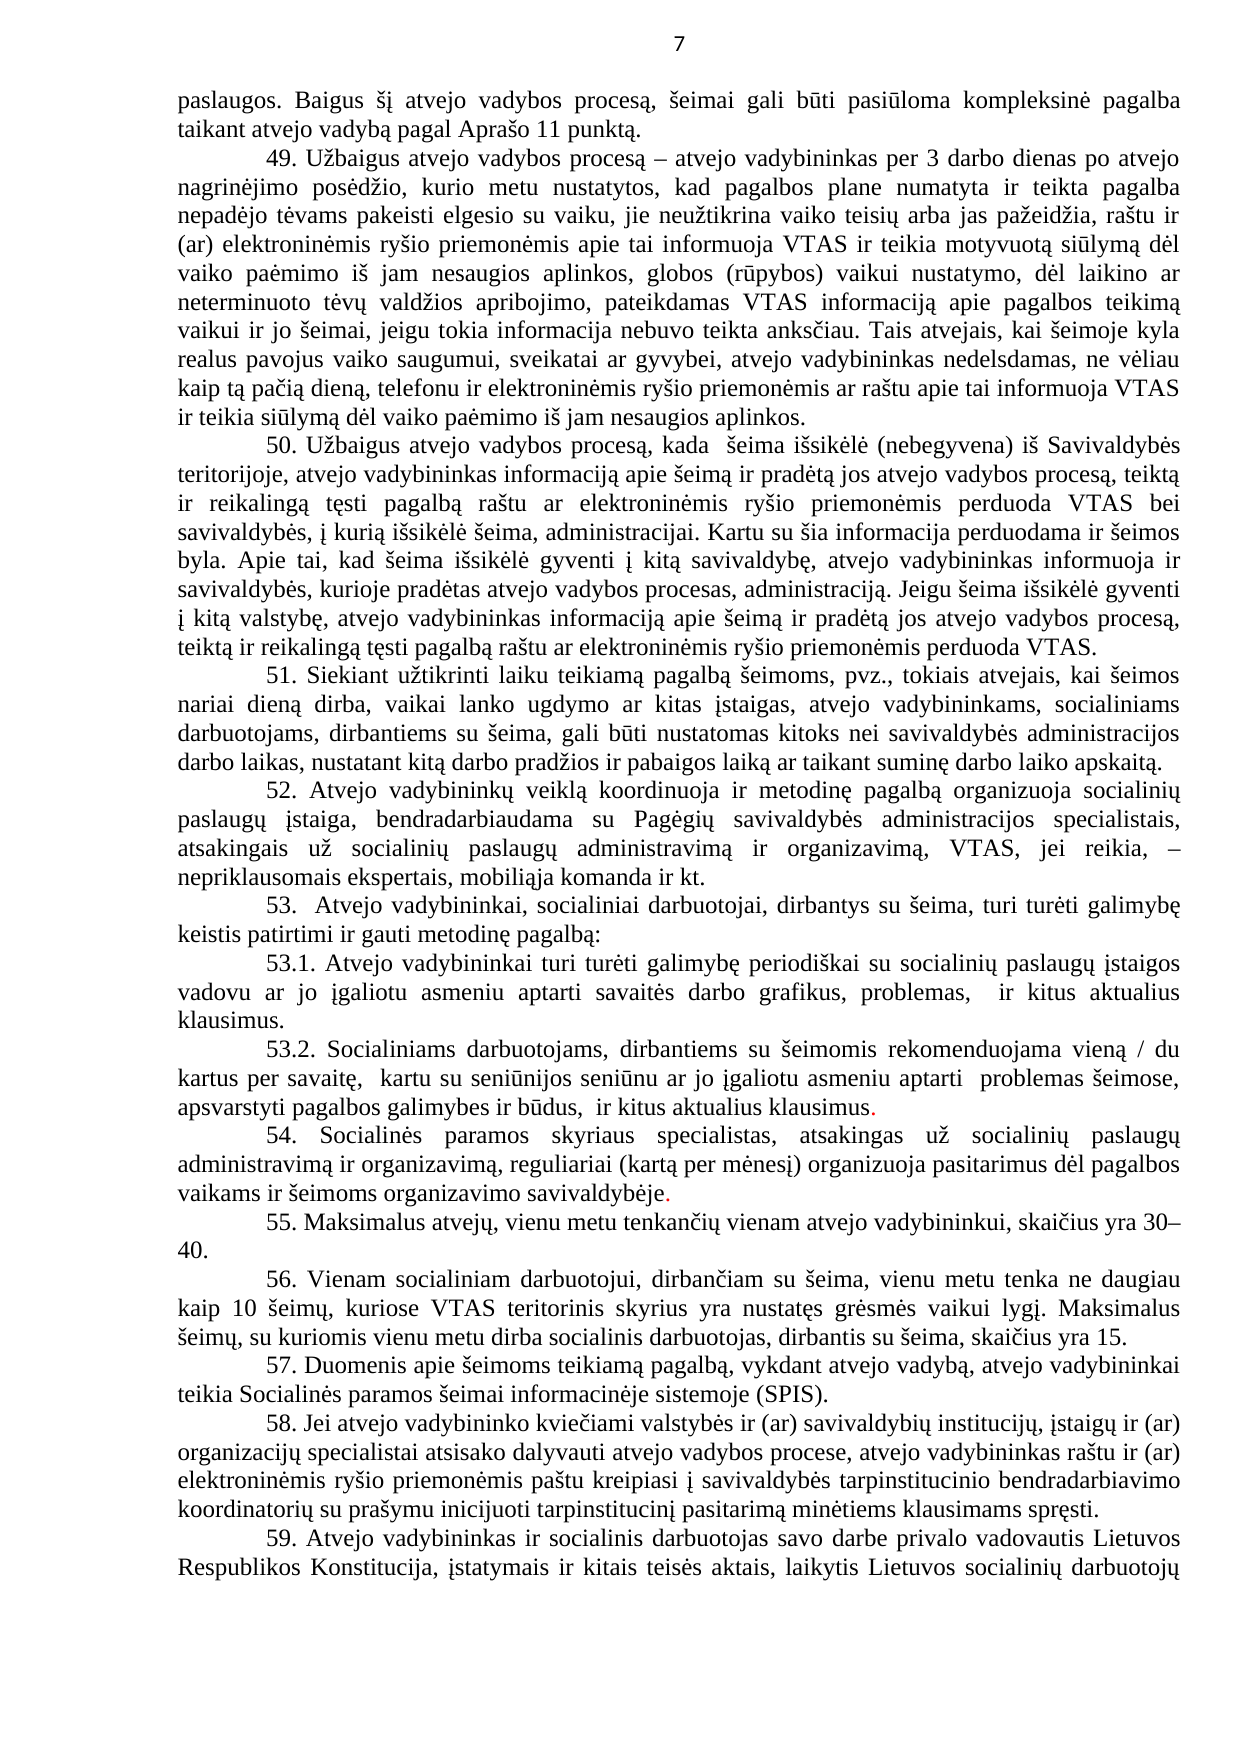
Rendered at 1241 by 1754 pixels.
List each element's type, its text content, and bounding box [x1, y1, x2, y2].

text 57. Duomenis apie šeimoms teikiamą pagalbą, vykdant atvejo vadybą, atvejo vadybininkai teikia Socialinės paramos šeimai informacinėje sistemoje (SPIS). [177, 1351, 1181, 1408]
text 56. Vienam socialiniam darbuotojui, dirbančiam su šeima, vienu metu tenka ne daugiau kaip 10 šeimų, kuriose VTAS teritorinis skyrius yra nustatęs grėsmės vaikui lygį. Maksimalus šeimų, su kuriomis vienu metu dirba socialinis darbuotojas, dirbantis su šeima, skaičius yra 15. [177, 1264, 1181, 1351]
text 50. Užbaigus atvejo vadybos procesą, kada šeima išsikėlė (nebegyvena) iš Savivaldybės teritorijoje, atvejo vadybininkas informaciją apie šeimą ir pradėtą jos atvejo vadybos procesą, teiktą ir reikalingą tęsti pagalbą raštu ar elektroninėmis ryšio priemonėmis perduoda VTAS bei savivaldybės, į kurią išsikėlė šeima, administracijai. Kartu su šia informacija perduodama ir šeimos byla. Apie tai, kad šeima išsikėlė gyventi į kitą savivaldybę, atvejo vadybininkas informuoja ir savivaldybės, kurioje pradėtas atvejo vadybos procesas, administraciją. Jeigu šeima išsikėlė gyventi į kitą valstybę, atvejo vadybininkas informaciją apie šeimą ir pradėtą jos atvejo vadybos procesą, teiktą ir reikalingą tęsti pagalbą raštu ar elektroninėmis ryšio priemonėmis perduoda VTAS. [177, 431, 1181, 661]
text paslaugos. Baigus šį atvejo vadybos procesą, šeimai gali būti pasiūloma kompleksinė pagalba taikant atvejo vadybą pagal Aprašo 11 punktą. [177, 86, 1181, 143]
text 58. Jei atvejo vadybininko kviečiami valstybės ir (ar) savivaldybių institucijų, įstaigų ir (ar) organizacijų specialistai atsisako dalyvauti atvejo vadybos procese, atvejo vadybininkas raštu ir (ar) elektroninėmis ryšio priemonėmis paštu kreipiasi į savivaldybės tarpinstitucinio bendradarbiavimo koordinatorių su prašymu inicijuoti tarpinstitucinį pasitarimą minėtiems klausimams spręsti. [177, 1408, 1181, 1523]
text 53.2. Socialiniams darbuotojams, dirbantiems su šeimomis rekomenduojama vieną / du kartus per savaitę, kartu su seniūnijos seniūnu ar jo įgaliotu asmeniu aptarti problemas šeimose, apsvarstyti pagalbos galimybes ir būdus, ir kitus aktualius klausimus. [177, 1034, 1181, 1121]
text 51. Siekiant užtikrinti laiku teikiamą pagalbą šeimoms, pvz., tokiais atvejais, kai šeimos nariai dieną dirba, vaikai lanko ugdymo ar kitas įstaigas, atvejo vadybininkams, socialiniams darbuotojams, dirbantiems su šeima, gali būti nustatomas kitoks nei savivaldybės administracijos darbo laikas, nustatant kitą darbo pradžios ir pabaigos laiką ar taikant suminę darbo laiko apskaitą. [177, 661, 1181, 776]
text 54. Socialinės paramos skyriaus specialistas, atsakingas už socialinių paslaugų administravimą ir organizavimą, reguliariai (kartą per mėnesį) organizuoja pasitarimus dėl pagalbos vaikams ir šeimoms organizavimo savivaldybėje. [177, 1121, 1181, 1207]
text 59. Atvejo vadybininkas ir socialinis darbuotojas savo darbe privalo vadovautis Lietuvos Respublikos Konstitucija, įstatymais ir kitais teisės aktais, laikytis Lietuvos socialinių darbuotojų [177, 1523, 1181, 1581]
text 55. Maksimalus atvejų, vienu metu tenkančių vienam atvejo vadybininkui, skaičius yra 30–40. [177, 1207, 1181, 1264]
text 52. Atvejo vadybininkų veiklą koordinuoja ir metodinę pagalbą organizuoja socialinių paslaugų įstaiga, bendradarbiaudama su Pagėgių savivaldybės administracijos specialistais, atsakingais už socialinių paslaugų administravimą ir organizavimą, VTAS, jei reikia, – nepriklausomais ekspertais, mobiliąja komanda ir kt. [177, 776, 1181, 891]
text 53.1. Atvejo vadybininkai turi turėti galimybę periodiškai su socialinių paslaugų įstaigos vadovu ar jo įgaliotu asmeniu aptarti savaitės darbo grafikus, problemas, ir kitus aktualius klausimus. [177, 948, 1181, 1034]
text 49. Užbaigus atvejo vadybos procesą – atvejo vadybininkas per 3 darbo dienas po atvejo nagrinėjimo posėdžio, kurio metu nustatytos, kad pagalbos plane numatyta ir teikta pagalba nepadėjo tėvams pakeisti elgesio su vaiku, jie neužtikrina vaiko teisių arba jas pažeidžia, raštu ir (ar) elektroninėmis ryšio priemonėmis apie tai informuoja VTAS ir teikia motyvuotą siūlymą dėl vaiko paėmimo iš jam nesaugios aplinkos, globos (rūpybos) vaikui nustatymo, dėl laikino ar neterminuoto tėvų valdžios apribojimo, pateikdamas VTAS informaciją apie pagalbos teikimą vaikui ir jo šeimai, jeigu tokia informacija nebuvo teikta anksčiau. Tais atvejais, kai šeimoje kyla realus pavojus vaiko saugumui, sveikatai ar gyvybei, atvejo vadybininkas nedelsdamas, ne vėliau kaip tą pačią dieną, telefonu ir elektroninėmis ryšio priemonėmis ar raštu apie tai informuoja VTAS ir teikia siūlymą dėl vaiko paėmimo iš jam nesaugios aplinkos. [177, 143, 1181, 431]
text 53. Atvejo vadybininkai, socialiniai darbuotojai, dirbantys su šeima, turi turėti galimybę keistis patirtimi ir gauti metodinę pagalbą: [177, 891, 1181, 948]
